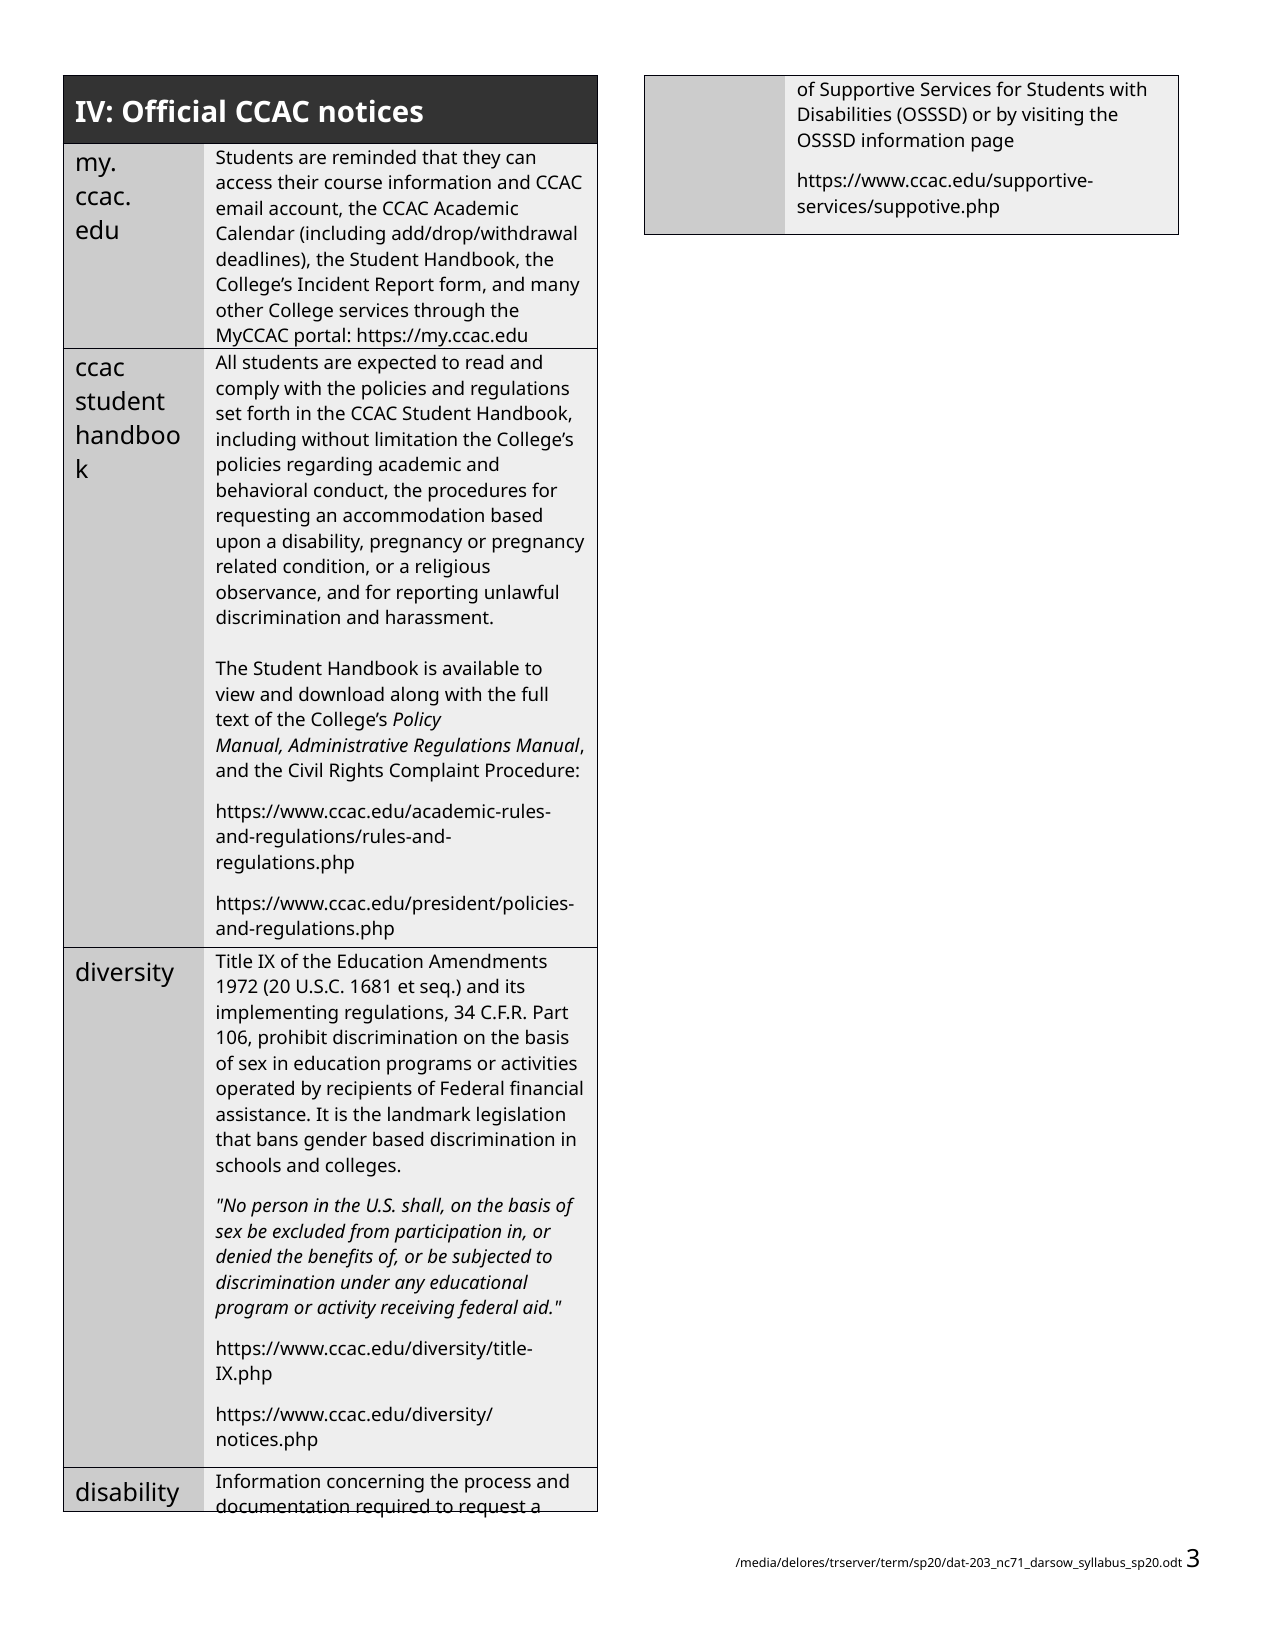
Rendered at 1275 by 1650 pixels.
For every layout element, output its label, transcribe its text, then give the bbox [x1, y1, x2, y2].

table_cell disability [64, 1468, 204, 1511]
table_cell diversity [64, 948, 204, 1467]
table_cell Information concerning the process and documentation required to request a disability-related accommodation can be obtained by contacting the campus’ Office of Supportive Services for Students with Disabilities (OSSSD) or by visiting the OSSSD information page https://www.ccac.edu/supportive-services/suppotive.php [785, 76, 1178, 234]
table_cell ccac student handbook [64, 349, 204, 947]
table_cell my. ccac. edu [64, 144, 204, 348]
table_cell [645, 76, 785, 234]
table_header IV: Official CCAC notices [64, 76, 597, 143]
table_cell All students are expected to read and comply with the policies and regulations set forth in the CCAC Student Handbook, including without limitation the College’s policies regarding academic and behavioral conduct, the procedures for requesting an accommodation based upon a disability, pregnancy or pregnancy related condition, or a religious observance, and for reporting unlawful discrimination and harassment. The Student Handbook is available to view and download along with the full text of the College’s Policy Manual, Administrative Regulations Manual, and the Civil Rights Complaint Procedure: https://www.ccac.edu/academic-rules-and-regulations/rules-and-regulations.php https://www.ccac.edu/president/policies-and-regulations.php [204, 349, 597, 947]
table_cell Title IX of the Education Amendments 1972 (20 U.S.C. 1681 et seq.) and its implementing regulations, 34 C.F.R. Part 106, prohibit discrimination on the basis of sex in education programs or activities operated by recipients of Federal financial assistance. It is the landmark legislation that bans gender based discrimination in schools and colleges. "No person in the U.S. shall, on the basis of sex be excluded from participation in, or denied the benefits of, or be subjected to discrimination under any educational program or activity receiving federal aid." https://www.ccac.edu/diversity/title-IX.php https://www.ccac.edu/diversity/notices.php [204, 948, 597, 1467]
